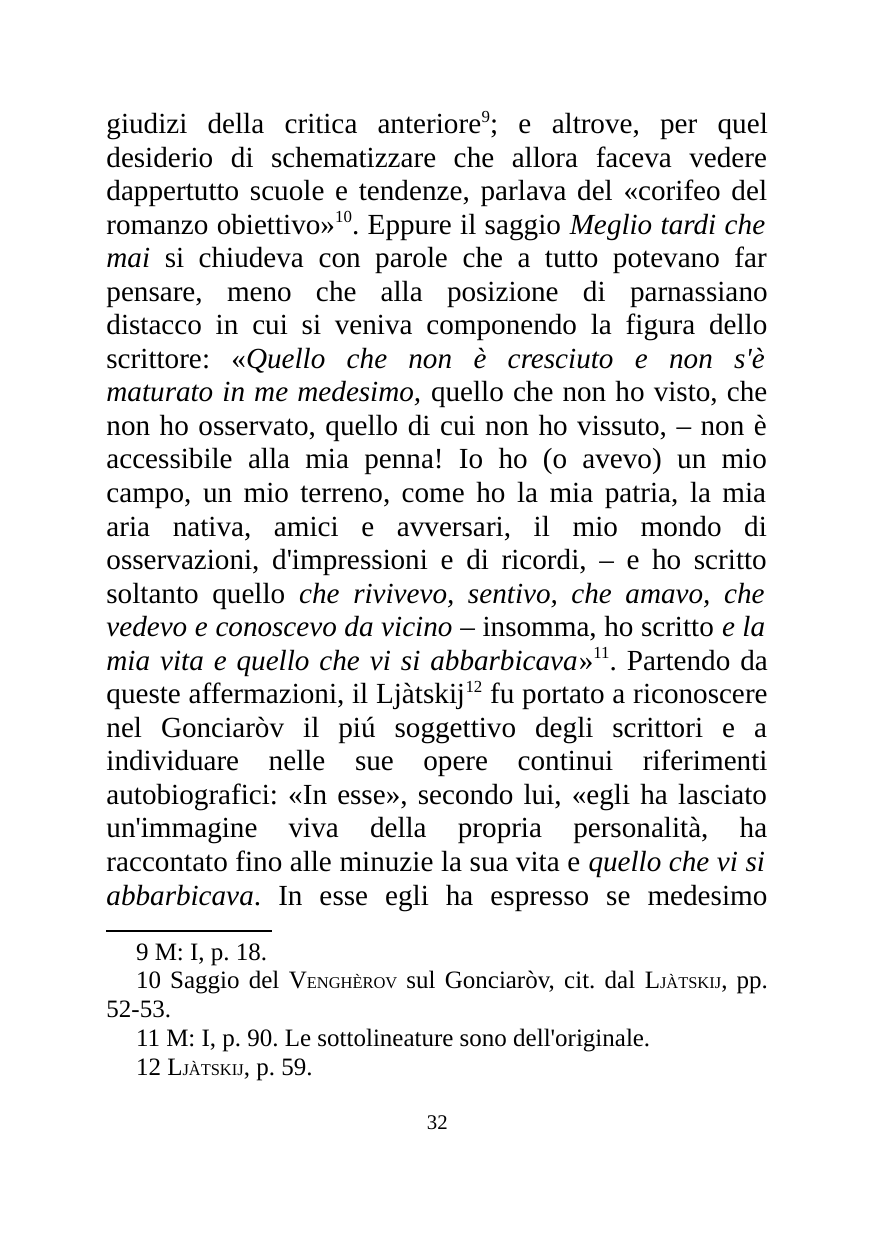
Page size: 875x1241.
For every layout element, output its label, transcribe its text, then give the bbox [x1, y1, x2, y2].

text giudizi della critica anteriore; e altrove, per quel desiderio di schematizzare che allora faceva vedere dappertutto scuole e tendenze, parlava del «corifeo del romanzo obiettivo». Eppure il saggio Meglio tardi che mai si chiudeva con parole che a tutto potevano far pensare, meno che alla posizione di parnassiano distacco in cui si veniva componendo la figura dello scrittore: «Quello che non è cresciuto e non s'è maturato in me medesimo, quello che non ho visto, che non ho osservato, quello di cui non ho vissuto, – non è accessibile alla mia penna! Io ho (o avevo) un mio campo, un mio terreno, come ho la mia patria, la mia aria nativa, amici e avversari, il mio mondo di osservazioni, d'impressioni e di ricordi, – e ho scritto soltanto quello che rivivevo, sentivo, che amavo, che vedevo e conoscevo da vicino – insomma, ho scritto e la mia vita e quello che vi si abbarbicava». Partendo da queste affermazioni, il Ljàtskij fu portato a riconoscere nel Gonciaròv il piú soggettivo degli scrittori e a individuare nelle sue opere continui riferimenti autobiografici: «In esse», secondo lui, «egli ha lasciato un'immagine viva della propria personalità, ha raccontato fino alle minuzie la sua vita e quello che vi si abbarbicava. In esse egli ha espresso se medesimo [106, 106, 768, 911]
text Saggio del Venghèrov sul Gonciaròv, cit. dal Ljàtskij, pp. 52-53. [106, 965, 768, 1023]
text Ljàtskij, p. 59. [106, 1052, 768, 1080]
text M: I, p. 90. Le sottolineature sono dell'originale. [106, 1023, 768, 1052]
text M: I, p. 18. [106, 937, 768, 965]
